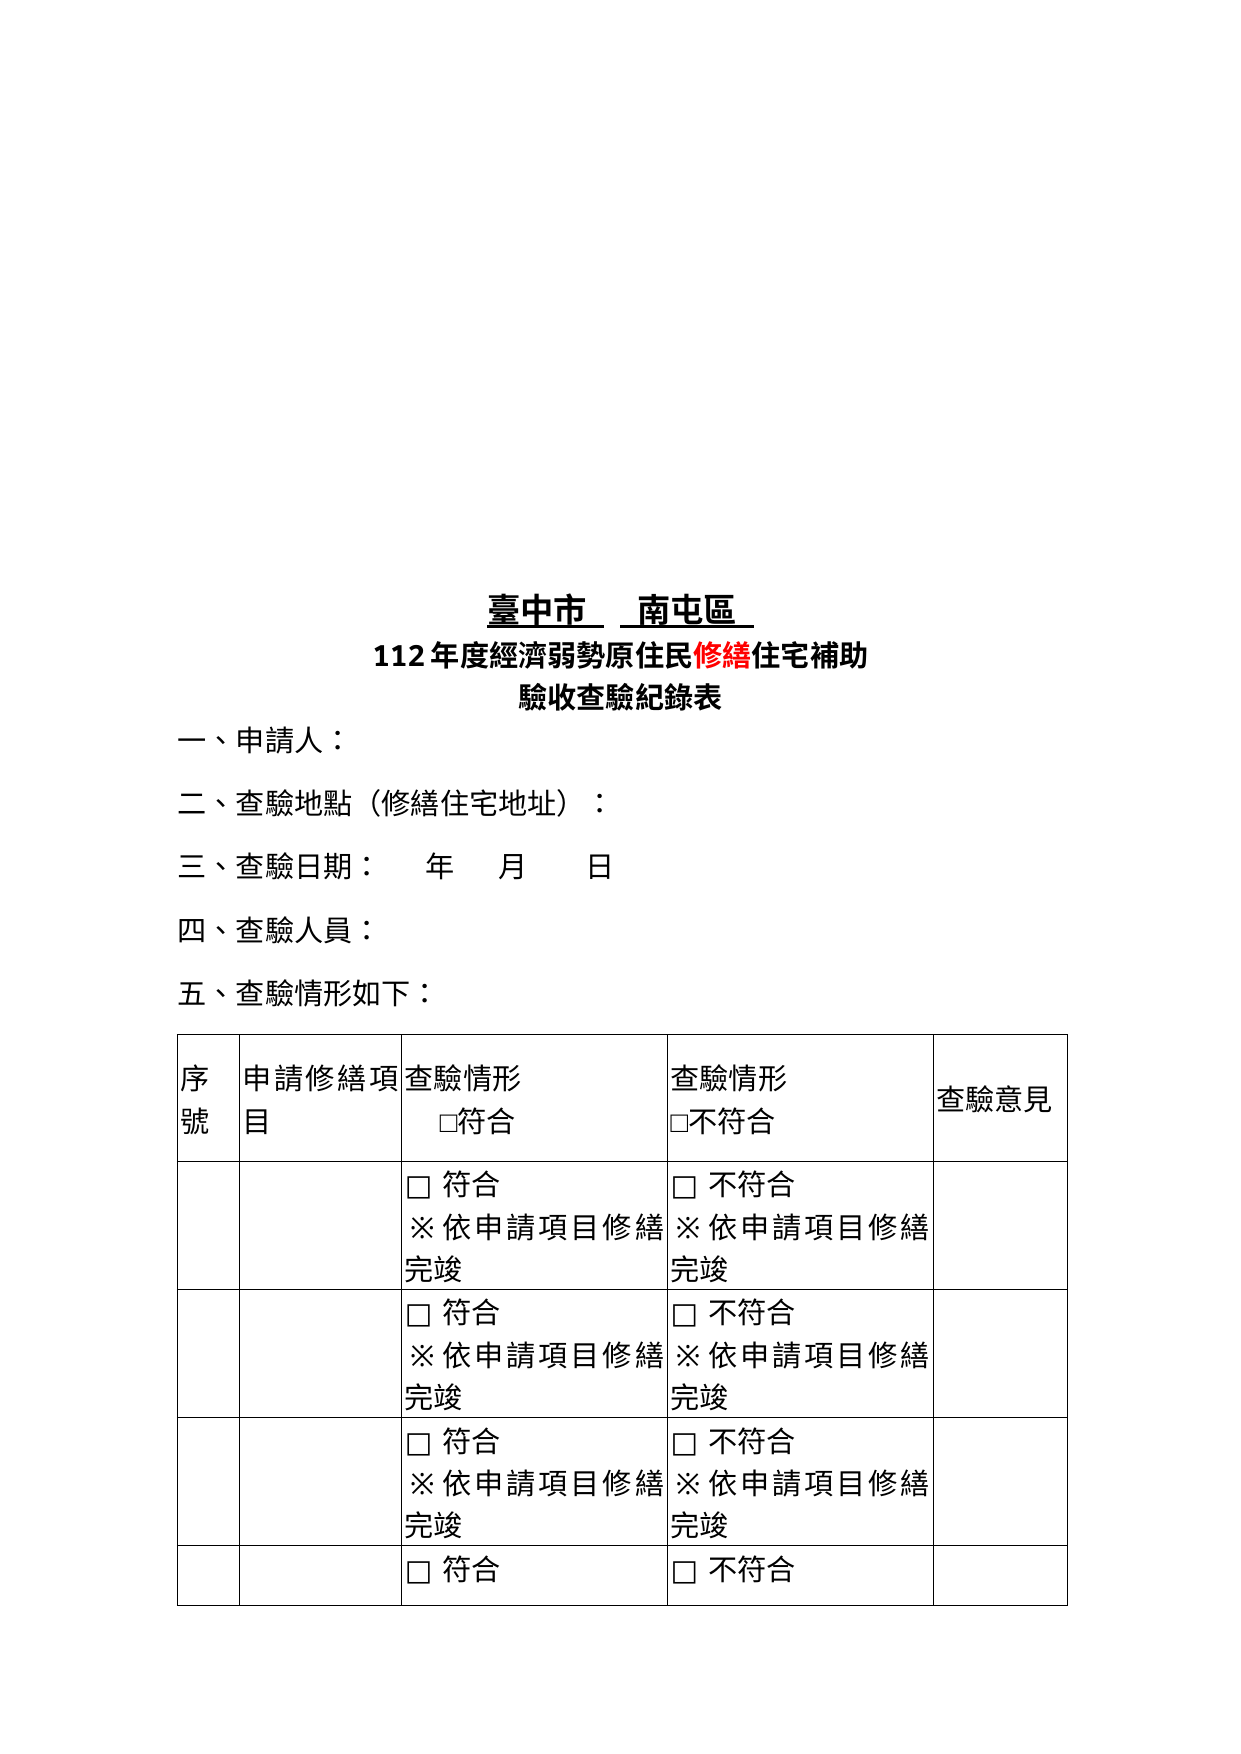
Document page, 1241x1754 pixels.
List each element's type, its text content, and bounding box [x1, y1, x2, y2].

table_cell [240, 1546, 401, 1605]
text 三、查驗日期： 年 月 日 [177, 844, 1063, 886]
table_cell [240, 1418, 401, 1545]
table_cell [178, 1162, 239, 1289]
table_cell 符合 ※依申請項目修繕完竣 [402, 1290, 667, 1417]
table_cell 符合 ※依申請項目修繕完竣 [402, 1546, 667, 1605]
table_cell [240, 1162, 401, 1289]
table_header 查驗情形 □不符合 [668, 1035, 933, 1161]
table_header 序號 [178, 1035, 239, 1161]
table_cell 不符合 ※依申請項目修繕完竣 [668, 1418, 933, 1545]
table_cell 符合 ※依申請項目修繕完竣 [402, 1162, 667, 1289]
text 四、查驗人員： [177, 907, 1063, 950]
table_header 查驗情形 □符合 [402, 1035, 667, 1161]
table_cell 不符合 ※依申請項目修繕完竣 [668, 1290, 933, 1417]
table_cell [178, 1290, 239, 1417]
text 112年度經濟弱勢原住民修繕住宅補助 [177, 632, 1063, 675]
text 驗收查驗紀錄表 [177, 675, 1063, 717]
table_cell 不符合 ※依申請項目修繕完竣 [668, 1162, 933, 1289]
table_cell [178, 1546, 239, 1605]
text 臺中市 南屯區 [177, 584, 1063, 632]
table_cell 不符合 ※依申請項目修繕完竣 [668, 1546, 933, 1605]
table_cell [240, 1290, 401, 1417]
table_header 申請修繕項目 [240, 1035, 401, 1161]
text 五、查驗情形如下： [177, 971, 1063, 1013]
table_cell [934, 1162, 1067, 1289]
table_cell [178, 1418, 239, 1545]
table_cell [934, 1290, 1067, 1417]
table_cell 符合 ※依申請項目修繕完竣 [402, 1418, 667, 1545]
table_cell [934, 1546, 1067, 1605]
text 二、查驗地點（修繕住宅地址）： [177, 781, 1063, 823]
table_cell [934, 1418, 1067, 1545]
text 一、申請人： [177, 717, 1063, 759]
table_header 查驗意見 [934, 1035, 1067, 1161]
